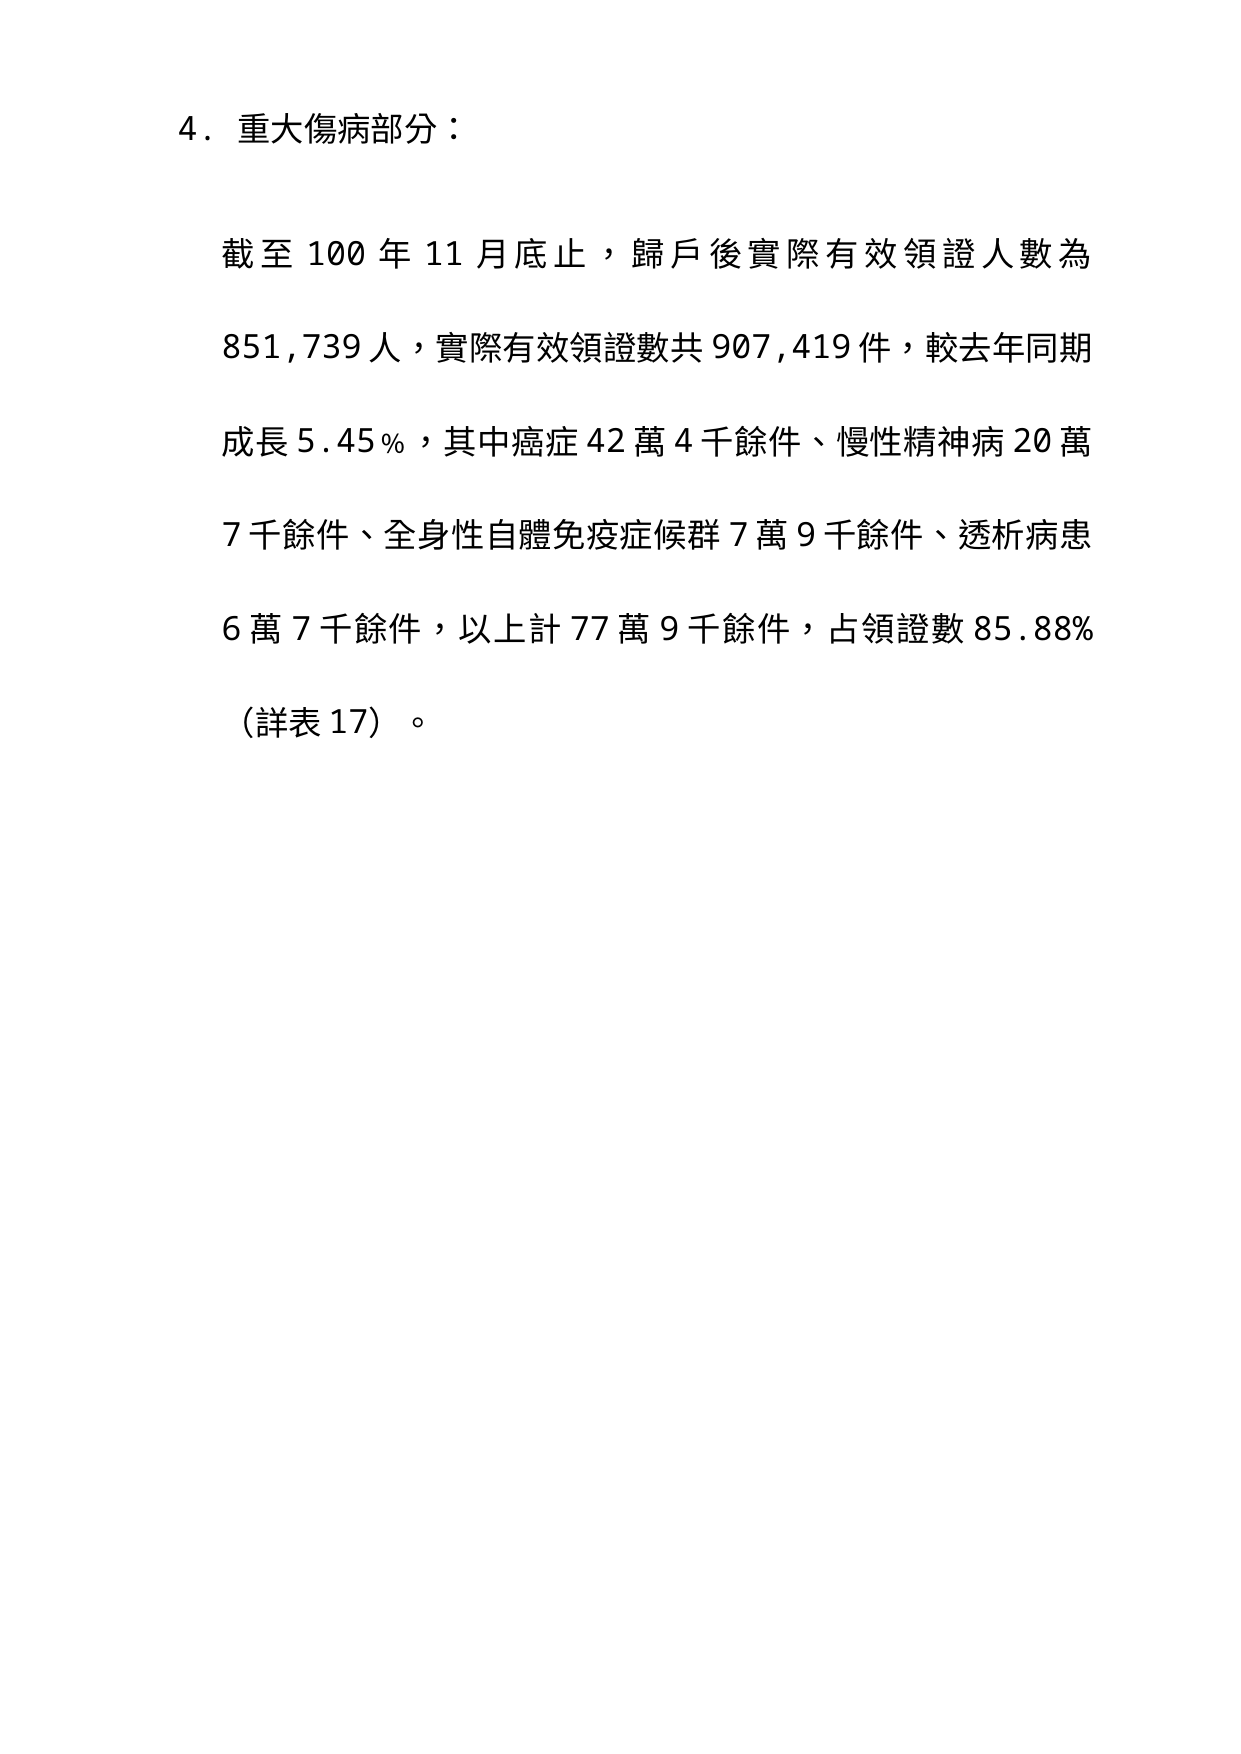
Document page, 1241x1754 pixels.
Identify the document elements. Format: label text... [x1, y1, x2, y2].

text 4. 重大傷病部分： [133, 85, 1093, 148]
text 截至100年11月底止，歸戶後實際有效領證人數為851,739人，實際有效領證數共907,419件，較去年同期成長5.45﹪，其中癌症42萬4千餘件、慢性精神病20萬7千餘件、全身性自體免疫症候群7萬9千餘件、透析病患6萬7千餘件，以上計77萬9千餘件，占領證數85.88%（詳表17）。 [221, 210, 1093, 742]
